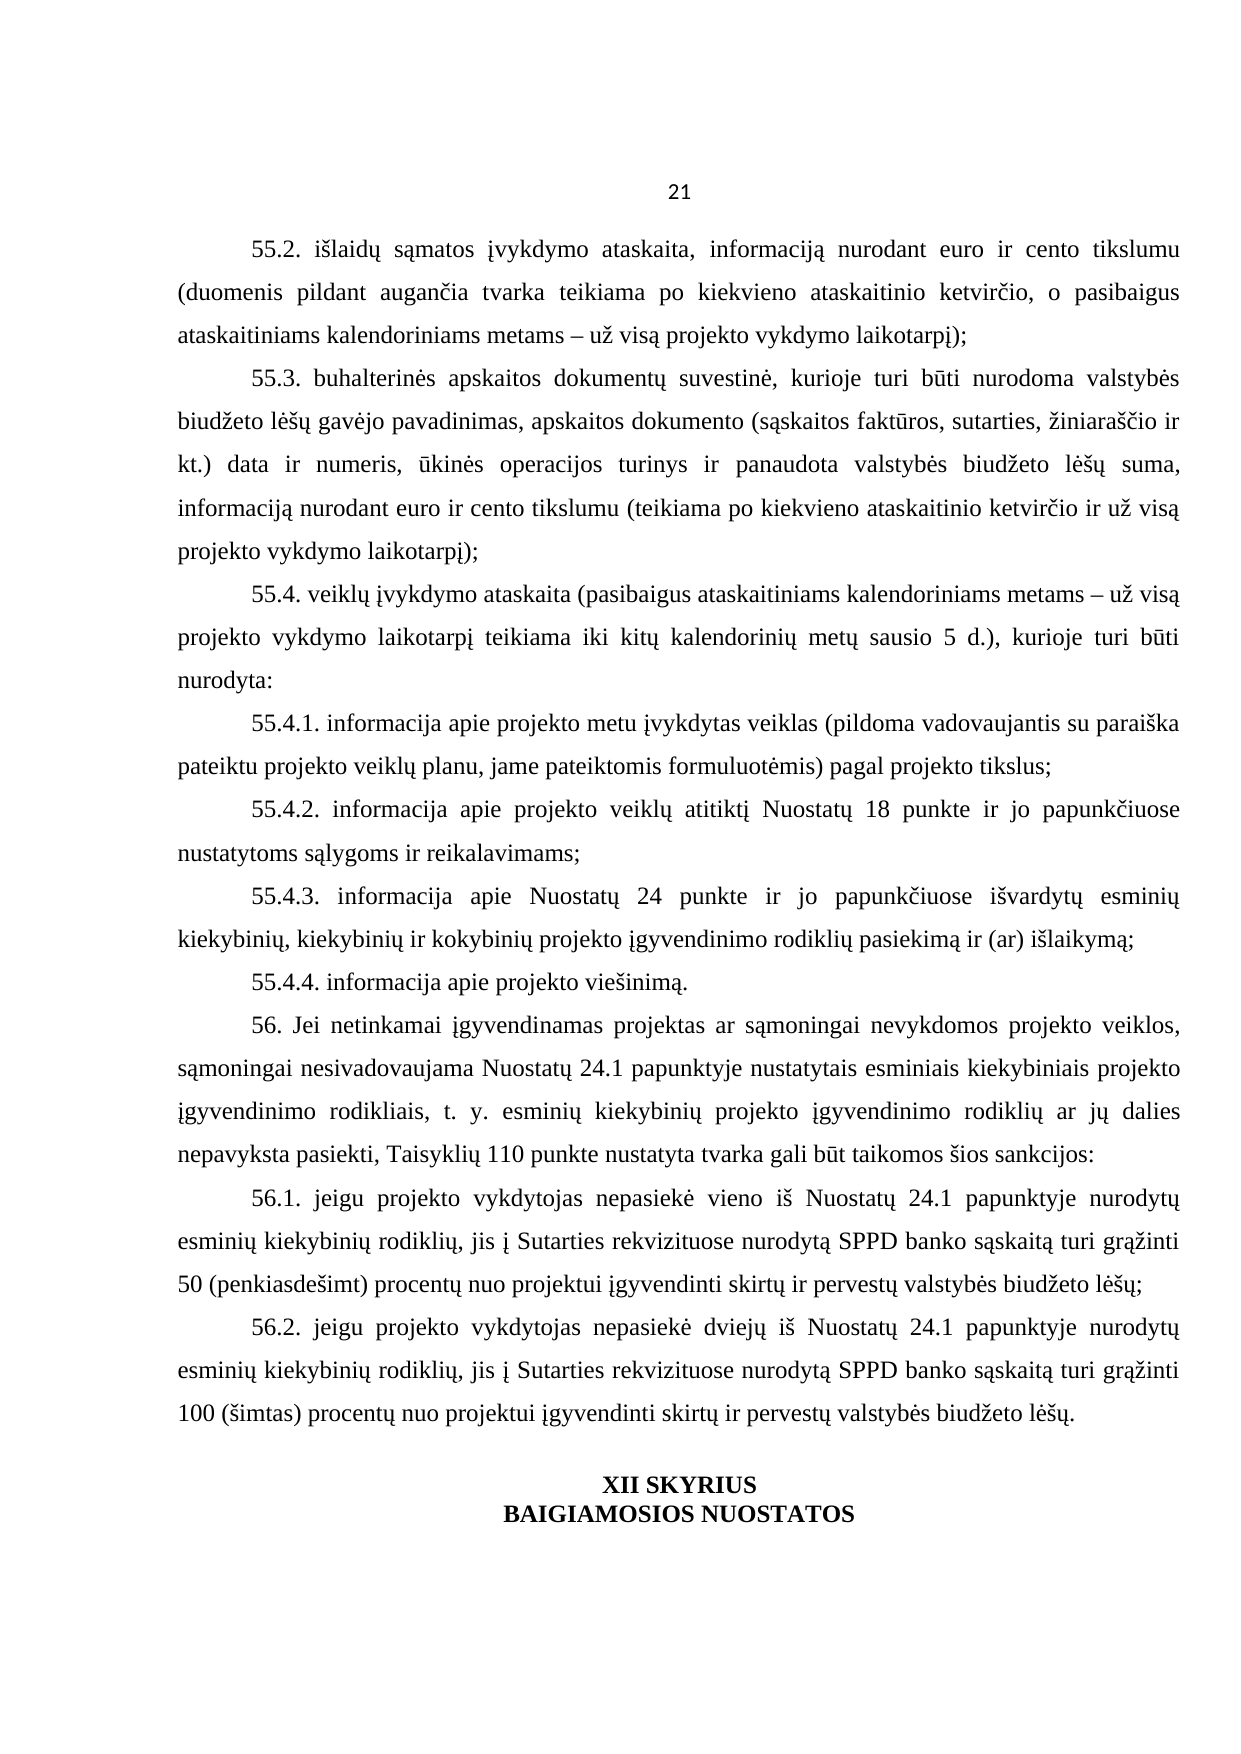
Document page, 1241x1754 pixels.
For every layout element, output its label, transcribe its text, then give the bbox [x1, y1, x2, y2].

text 56.1. jeigu projekto vykdytojas nepasiekė vieno iš Nuostatų 24.1 papunktyje nurodytų esminių kiekybinių rodiklių, jis į Sutarties rekvizituose nurodytą SPPD banko sąskaitą turi grąžinti 50 (penkiasdešimt) procentų nuo projektui įgyvendinti skirtų ir pervestų valstybės biudžeto lėšų; [177, 1183, 1181, 1298]
text 56. Jei netinkamai įgyvendinamas projektas ar sąmoningai nevykdomos projekto veiklos, sąmoningai nesivadovaujama Nuostatų 24.1 papunktyje nustatytais esminiais kiekybiniais projekto įgyvendinimo rodikliais, t. y. esminių kiekybinių projekto įgyvendinimo rodiklių ar jų dalies nepavyksta pasiekti, Taisyklių 110 punkte nustatyta tvarka gali būt taikomos šios sankcijos: [177, 1010, 1181, 1168]
text 56.2. jeigu projekto vykdytojas nepasiekė dviejų iš Nuostatų 24.1 papunktyje nurodytų esminių kiekybinių rodiklių, jis į Sutarties rekvizituose nurodytą SPPD banko sąskaitą turi grąžinti 100 (šimtas) procentų nuo projektui įgyvendinti skirtų ir pervestų valstybės biudžeto lėšų. [177, 1312, 1181, 1427]
text 55.4. veiklų įvykdymo ataskaita (pasibaigus ataskaitiniams kalendoriniams metams – už visą projekto vykdymo laikotarpį teikiama iki kitų kalendorinių metų sausio 5 d.), kurioje turi būti nurodyta: [177, 579, 1181, 694]
text 55.2. išlaidų sąmatos įvykdymo ataskaita, informaciją nurodant euro ir cento tikslumu (duomenis pildant augančia tvarka teikiama po kiekvieno ataskaitinio ketvirčio, o pasibaigus ataskaitiniams kalendoriniams metams – už visą projekto vykdymo laikotarpį); [177, 234, 1181, 349]
text 55.4.2. informacija apie projekto veiklų atitiktį Nuostatų 18 punkte ir jo papunkčiuose nustatytoms sąlygoms ir reikalavimams; [177, 794, 1181, 866]
text BAIGIAMOSIOS NUOSTATOS [177, 1499, 1181, 1528]
text XII SKYRIUS [177, 1470, 1181, 1499]
text 55.4.1. informacija apie projekto metu įvykdytas veiklas (pildoma vadovaujantis su paraiška pateiktu projekto veiklų planu, jame pateiktomis formuluotėmis) pagal projekto tikslus; [177, 708, 1181, 780]
text 55.4.4. informacija apie projekto viešinimą. [177, 967, 1181, 996]
text 55.4.3. informacija apie Nuostatų 24 punkte ir jo papunkčiuose išvardytų esminių kiekybinių, kiekybinių ir kokybinių projekto įgyvendinimo rodiklių pasiekimą ir (ar) išlaikymą; [177, 881, 1181, 953]
text 55.3. buhalterinės apskaitos dokumentų suvestinė, kurioje turi būti nurodoma valstybės biudžeto lėšų gavėjo pavadinimas, apskaitos dokumento (sąskaitos faktūros, sutarties, žiniaraščio ir kt.) data ir numeris, ūkinės operacijos turinys ir panaudota valstybės biudžeto lėšų suma, informaciją nurodant euro ir cento tikslumu (teikiama po kiekvieno ataskaitinio ketvirčio ir už visą projekto vykdymo laikotarpį); [177, 363, 1181, 564]
